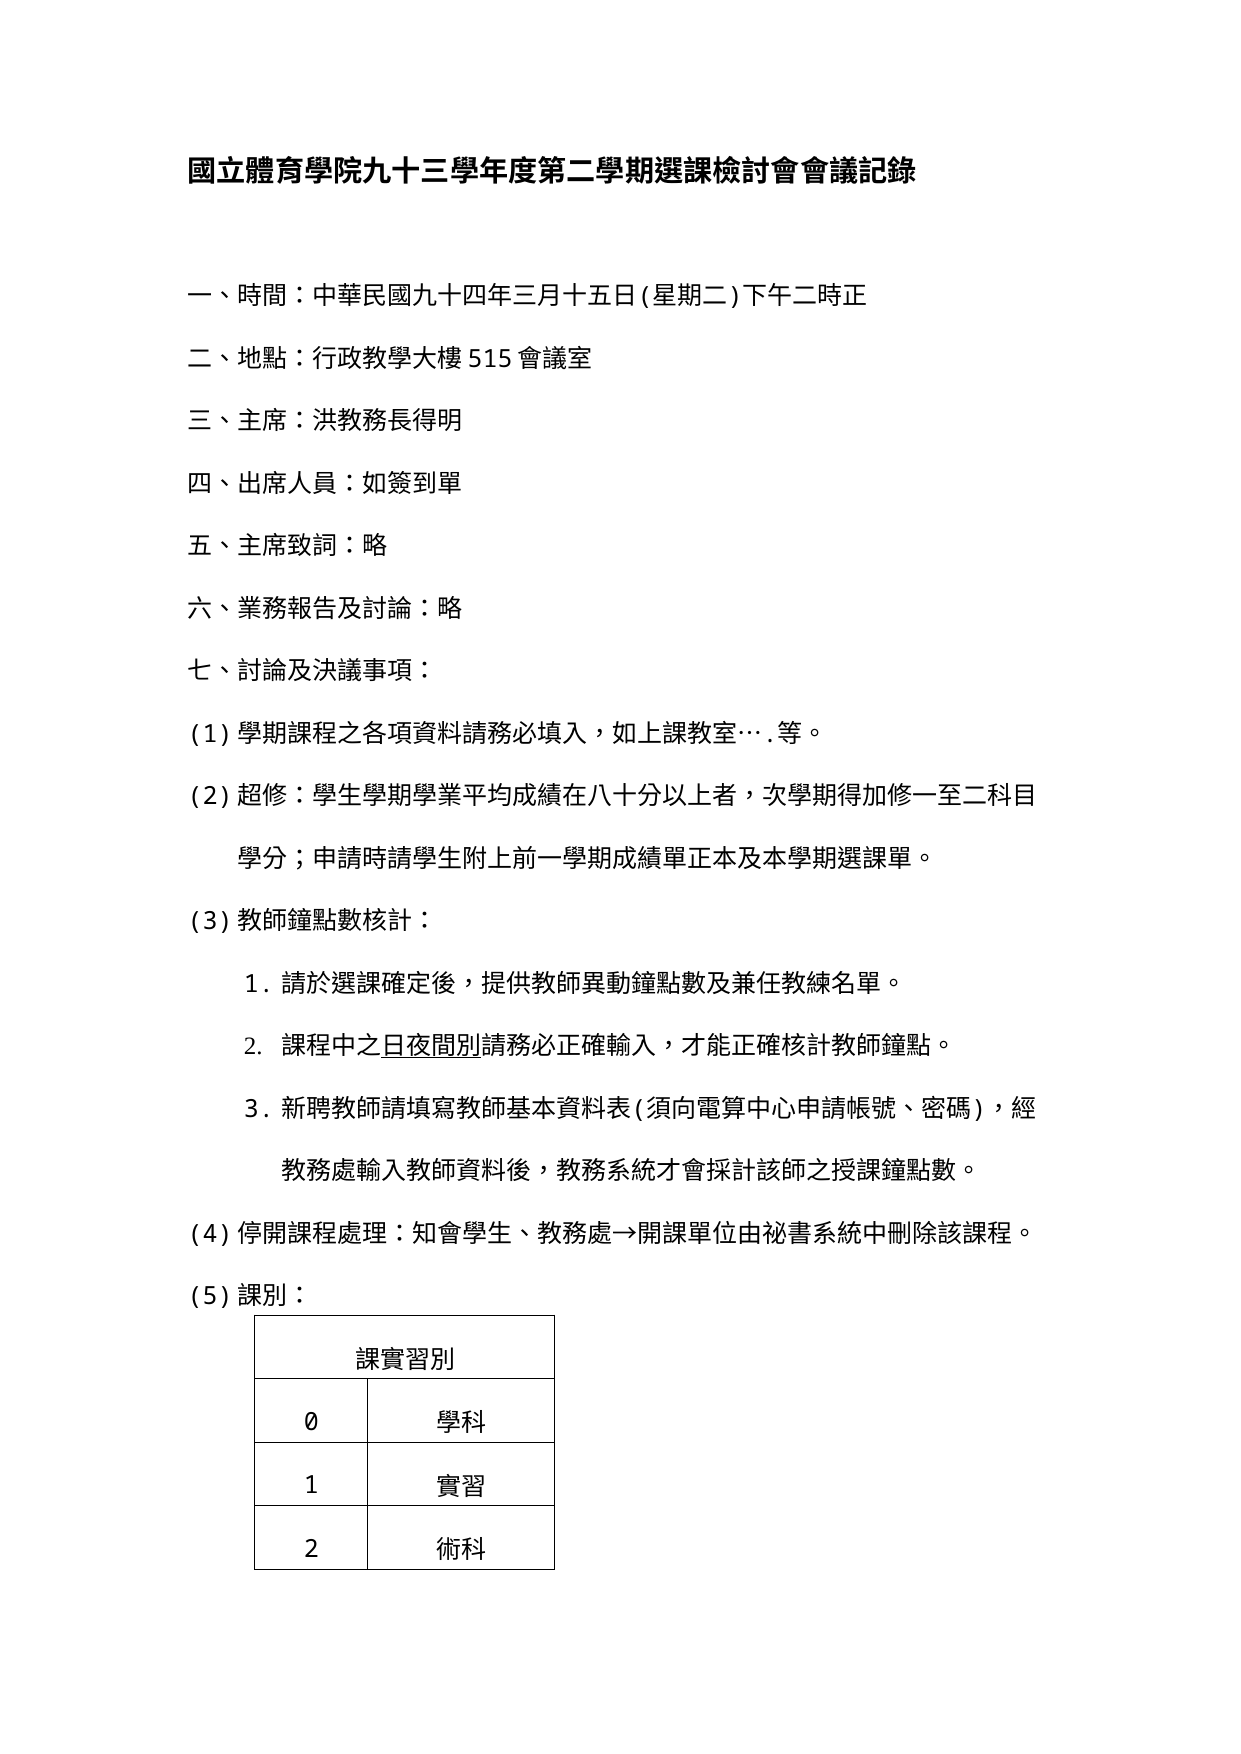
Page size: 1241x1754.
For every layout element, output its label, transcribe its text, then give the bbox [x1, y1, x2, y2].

list 新聘教師請填寫教師基本資料表(須向電算中心申請帳號、密碼)，經教務處輸入教師資料後，教務系統才會採計該師之授課鐘點數。 [243, 1064, 1053, 1189]
table_cell 術科 [368, 1506, 554, 1569]
list 教師鐘點數核計： [187, 877, 1053, 939]
text 二、地點：行政教學大樓515會議室 [187, 314, 1053, 377]
list 超修：學生學期學業平均成績在八十分以上者，次學期得加修一至二科目學分；申請時請學生附上前一學期成績單正本及本學期選課單。 [187, 752, 1053, 877]
table_header 課實習別 [255, 1316, 554, 1378]
text 三、主席：洪教務長得明 [187, 377, 1053, 439]
table_cell 1 [255, 1443, 367, 1505]
table_cell 實習 [368, 1443, 554, 1505]
list 學期課程之各項資料請務必填入，如上課教室….等。 [187, 689, 1053, 752]
table_cell 0 [255, 1379, 367, 1442]
list 課程中之日夜間別請務必正確輸入，才能正確核計教師鐘點。 [243, 1002, 1053, 1064]
text 七、討論及決議事項： [187, 627, 1053, 689]
table_cell 學科 [368, 1379, 554, 1442]
text 四、出席人員：如簽到單 [187, 439, 1053, 502]
text 國立體育學院九十三學年度第二學期選課檢討會會議記錄 [187, 127, 1053, 189]
list 停開課程處理：知會學生、教務處→開課單位由祕書系統中刪除該課程。 [187, 1189, 1053, 1252]
text 六、業務報告及討論：略 [187, 564, 1053, 627]
list 請於選課確定後，提供教師異動鐘點數及兼任教練名單。 [243, 939, 1053, 1002]
text 一、時間：中華民國九十四年三月十五日(星期二)下午二時正 [187, 252, 1053, 314]
text 五、主席致詞：略 [187, 502, 1053, 564]
table_cell 2 [255, 1506, 367, 1569]
list 課別： [187, 1252, 1053, 1314]
